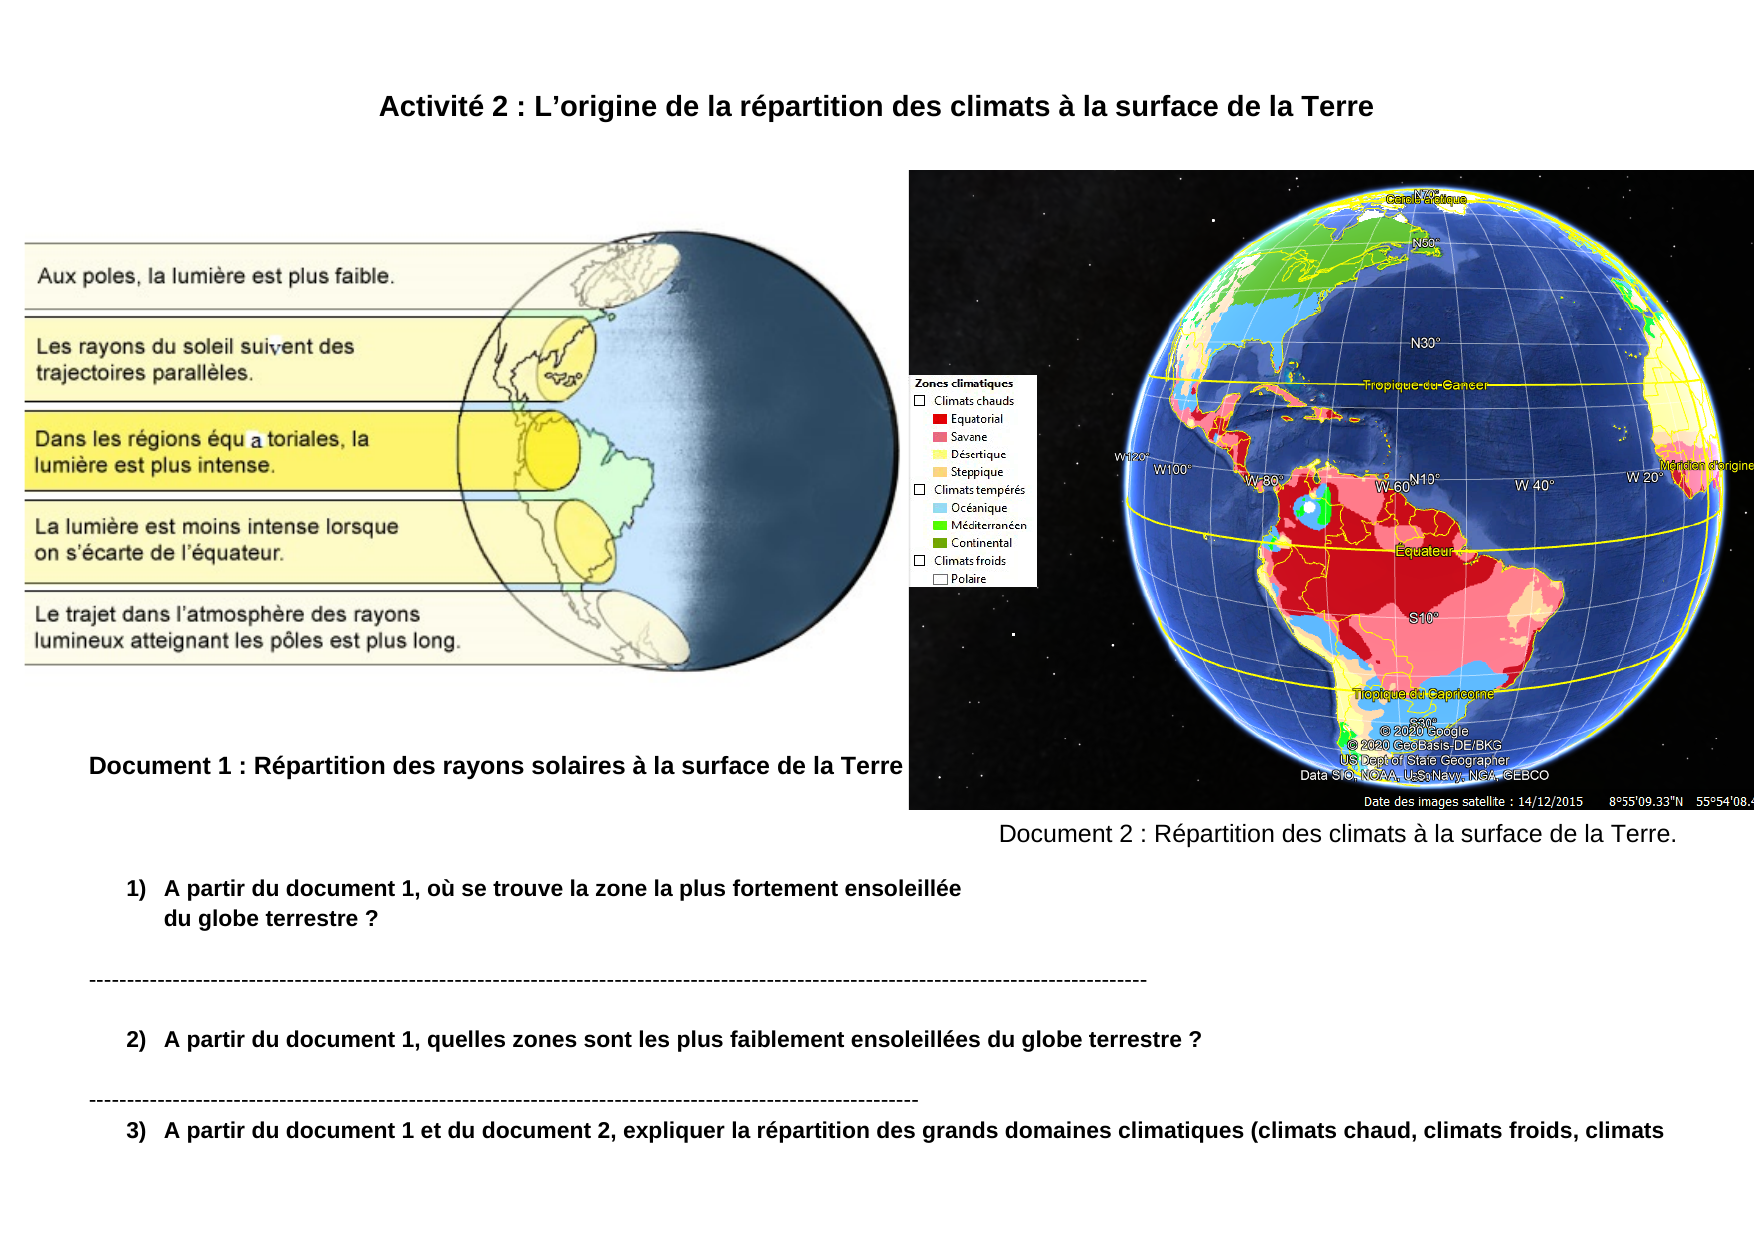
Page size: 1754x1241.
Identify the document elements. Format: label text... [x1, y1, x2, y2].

list A partir du document 1, quelles zones sont les plus faiblement ensoleillées du globe terrestre ? [126, 1026, 1665, 1052]
text ------------------------------------------------------------------------------------------------------------------------------------------- [88, 966, 1665, 992]
text Activité 2 : L’origine de la répartition des climats à la surface de la Terre [88, 88, 1665, 122]
text Document 1 : Répartition des rayons solaires à la surface de la Terre [88, 751, 908, 780]
picture [24, 170, 1754, 810]
list A partir du document 1 et du document 2, expliquer la répartition des grands domaines climatiques (climats chaud, climats froids, climats [126, 1117, 1665, 1143]
text ------------------------------------------------------------------------------------------------------------- [88, 1086, 1665, 1113]
list A partir du document 1, où se trouve la zone la plus fortement ensoleillée du globe terrestre ? [126, 875, 1665, 931]
